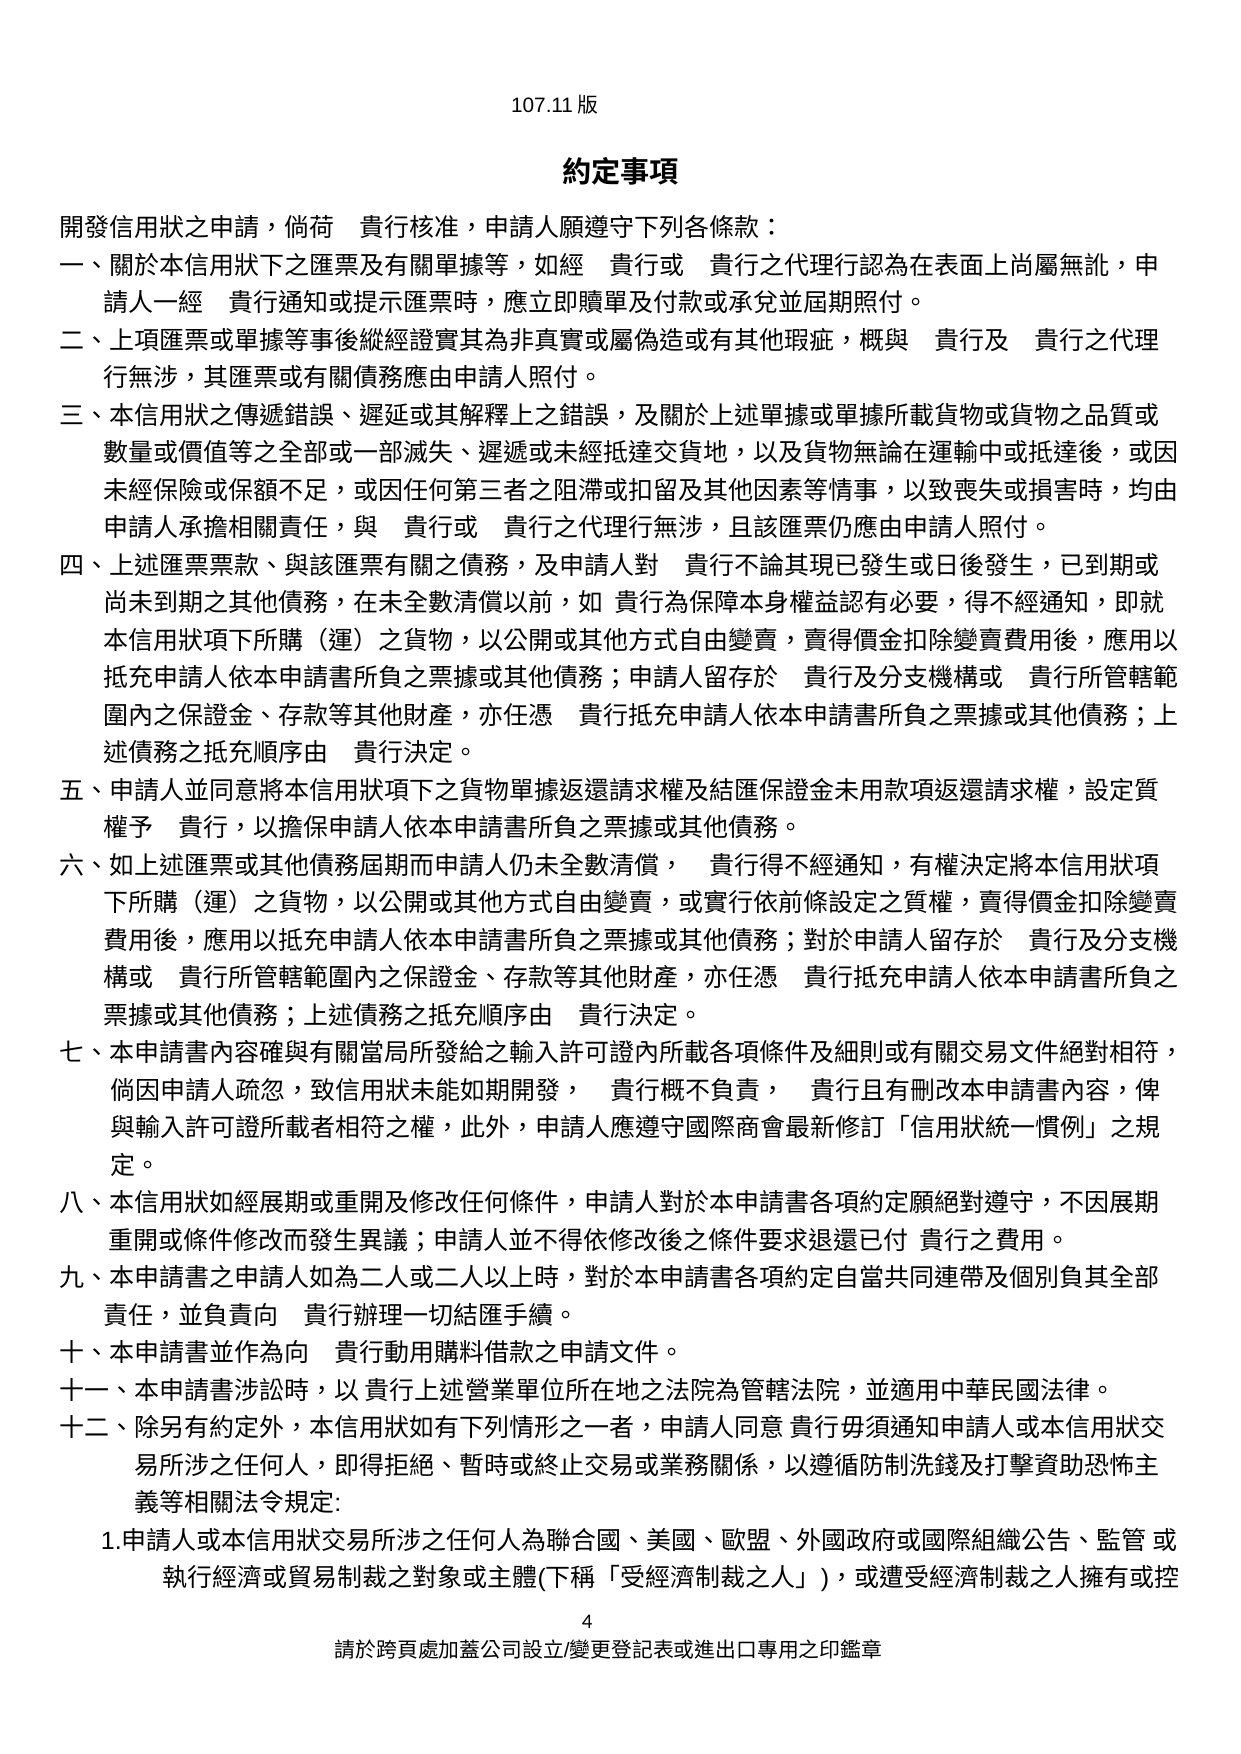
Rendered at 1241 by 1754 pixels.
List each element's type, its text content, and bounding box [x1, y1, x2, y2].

text 九、本申請書之申請人如為二人或二人以上時，對於本申請書各項約定自當共同連帶及個別負其全部責任，並負責向 貴行辦理一切結匯手續。 [59, 1257, 1181, 1332]
text 十二、除另有約定外，本信用狀如有下列情形之一者，申請人同意 貴行毋須通知申請人或本信用狀交易所涉之任何人，即得拒絕、暫時或終止交易或業務關係，以遵循防制洗錢及打擊資助恐怖主義等相關法令規定: [59, 1407, 1181, 1520]
text 約定事項 [59, 132, 1181, 207]
text 五、申請人並同意將本信用狀項下之貨物單據返還請求權及結匯保證金未用款項返還請求權，設定質權予 貴行，以擔保申請人依本申請書所負之票據或其他債務。 [59, 770, 1181, 845]
text 六、如上述匯票或其他債務屆期而申請人仍未全數清償， 貴行得不經通知，有權決定將本信用狀項下所購（運）之貨物，以公開或其他方式自由變賣，或實行依前條設定之質權，賣得價金扣除變賣費用後，應用以抵充申請人依本申請書所負之票據或其他債務；對於申請人留存於 貴行及分支機構或 貴行所管轄範圍內之保證金、存款等其他財產，亦任憑 貴行抵充申請人依本申請書所負之票據或其他債務；上述債務之抵充順序由 貴行決定。 [59, 845, 1181, 1032]
text 四、上述匯票票款、與該匯票有關之債務，及申請人對 貴行不論其現已發生或日後發生，已到期或尚未到期之其他債務，在未全數清償以前，如 貴行為保障本身權益認有必要，得不經通知，即就本信用狀項下所購（運）之貨物，以公開或其他方式自由變賣，賣得價金扣除變賣費用後，應用以抵充申請人依本申請書所負之票據或其他債務；申請人留存於 貴行及分支機構或 貴行所管轄範圍內之保證金、存款等其他財產，亦任憑 貴行抵充申請人依本申請書所負之票據或其他債務；上述債務之抵充順序由 貴行決定。 [59, 545, 1181, 770]
text 八、本信用狀如經展期或重開及修改任何條件，申請人對於本申請書各項約定願絕對遵守，不因展期重開或條件修改而發生異議；申請人並不得依修改後之條件要求退還已付 貴行之費用。 [59, 1182, 1181, 1257]
text 一、關於本信用狀下之匯票及有關單據等，如經 貴行或 貴行之代理行認為在表面上尚屬無訛，申請人一經 貴行通知或提示匯票時，應立即贖單及付款或承兌並屆期照付。 [59, 245, 1181, 320]
text 1.申請人或本信用狀交易所涉之任何人為聯合國、美國、歐盟、外國政府或國際組織公告、監管 或執行經濟或貿易制裁之對象或主體(下稱「受經濟制裁之人」)，或遭受經濟制裁之人擁有或控 [59, 1520, 1181, 1595]
text 二、上項匯票或單據等事後縱經證實其為非真實或屬偽造或有其他瑕疵，概與 貴行及 貴行之代理行無涉，其匯票或有關債務應由申請人照付。 [59, 320, 1181, 395]
text 三、本信用狀之傳遞錯誤、遲延或其解釋上之錯誤，及關於上述單據或單據所載貨物或貨物之品質或數量或價值等之全部或一部滅失、遲遞或未經抵達交貨地，以及貨物無論在運輸中或抵達後，或因未經保險或保額不足，或因任何第三者之阻滯或扣留及其他因素等情事，以致喪失或損害時，均由申請人承擔相關責任，與 貴行或 貴行之代理行無涉，且該匯票仍應由申請人照付。 [59, 395, 1181, 545]
text 十、本申請書並作為向 貴行動用購料借款之申請文件。 [59, 1332, 1181, 1370]
text 十一、本申請書涉訟時，以 貴行上述營業單位所在地之法院為管轄法院，並適用中華民國法律。 [59, 1370, 1181, 1407]
text 開發信用狀之申請，倘荷 貴行核准，申請人願遵守下列各條款： [59, 207, 1181, 245]
text 七、本申請書內容確與有關當局所發給之輸入許可證內所載各項條件及細則或有關交易文件絕對相符，倘因申請人疏忽，致信用狀未能如期開發， 貴行概不負責， 貴行且有刪改本申請書內容，俾與輸入許可證所載者相符之權，此外，申請人應遵守國際商會最新修訂「信用狀統一慣例」之規定。 [59, 1032, 1181, 1182]
